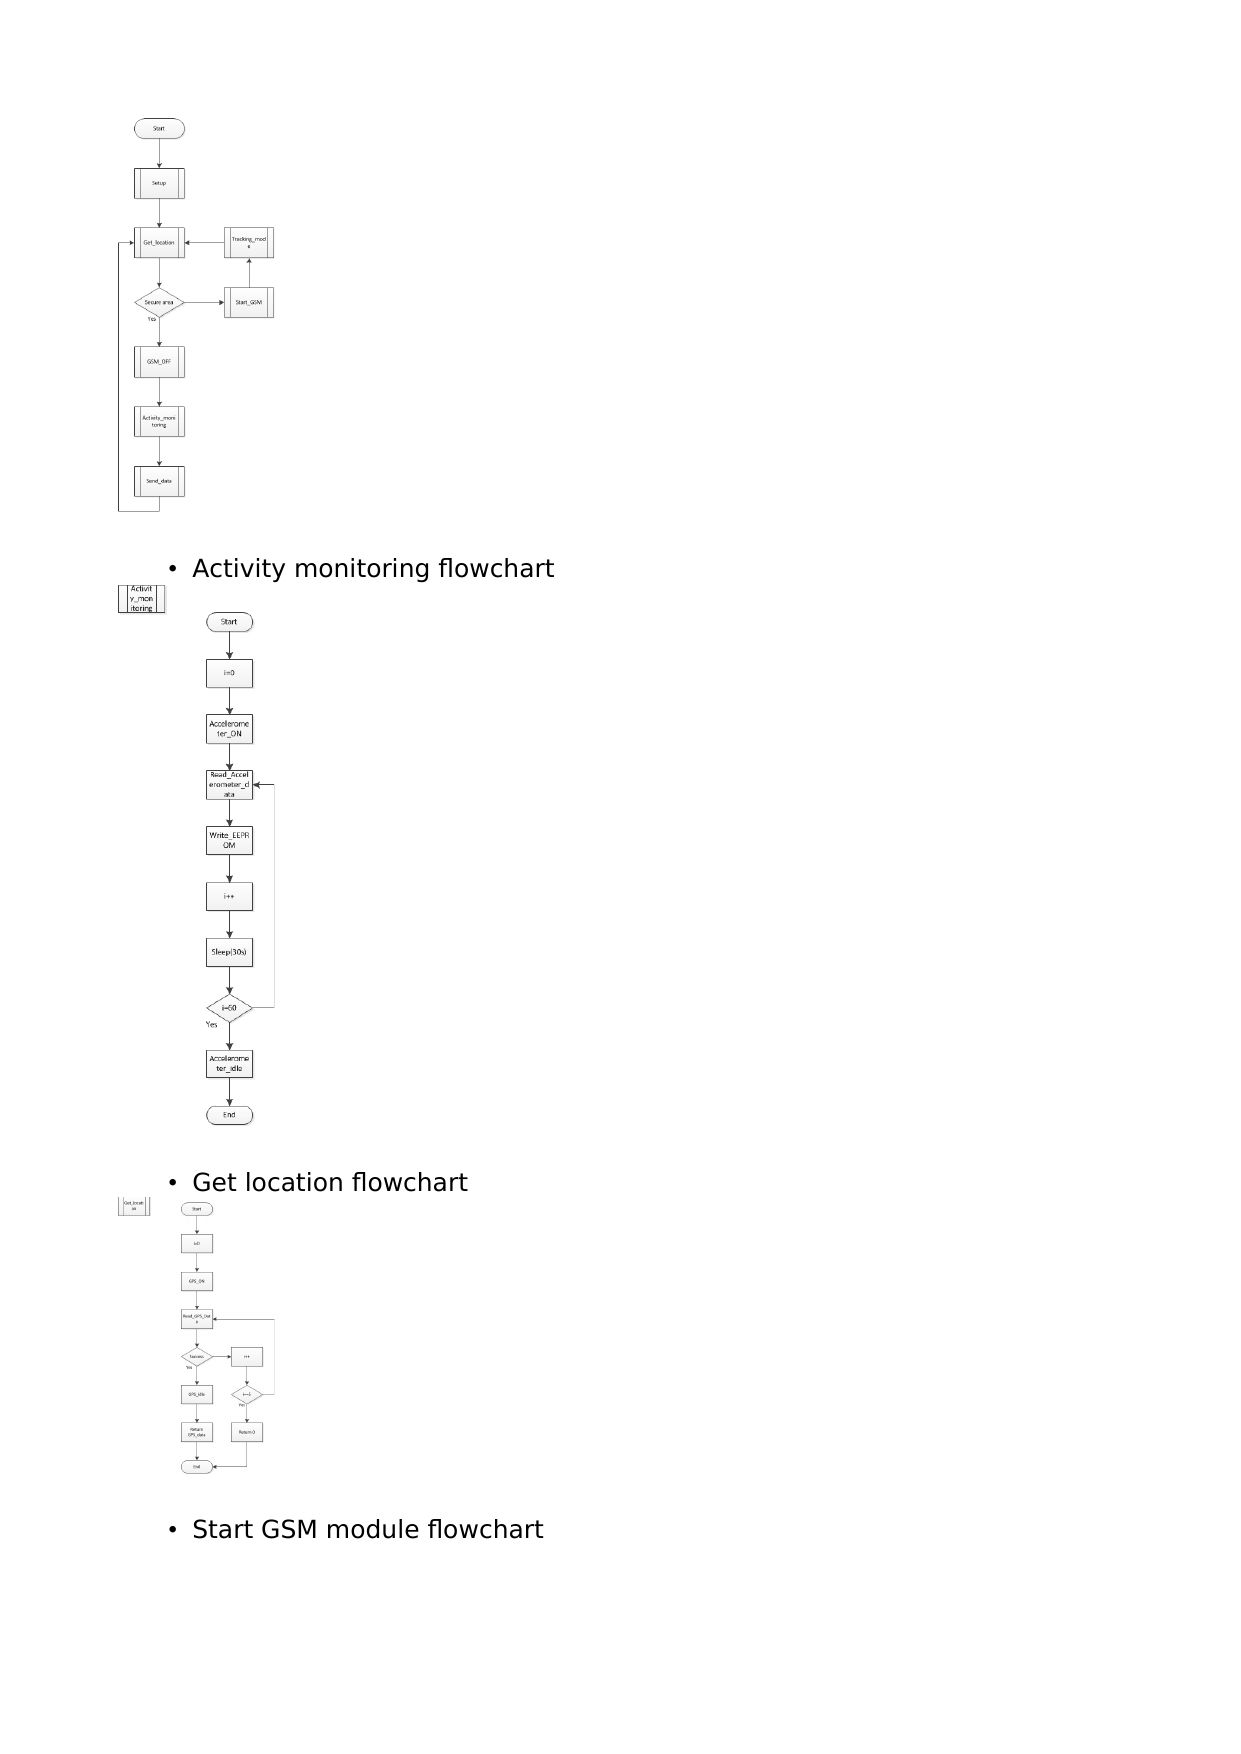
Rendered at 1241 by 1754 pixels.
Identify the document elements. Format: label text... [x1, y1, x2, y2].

picture [118, 1197, 275, 1474]
list Get location flowchart [177, 1168, 1122, 1197]
picture [118, 118, 275, 512]
list Start GSM module flowchart [177, 1515, 1122, 1544]
list Activity monitoring flowchart [177, 554, 1122, 583]
picture [118, 582, 275, 1126]
